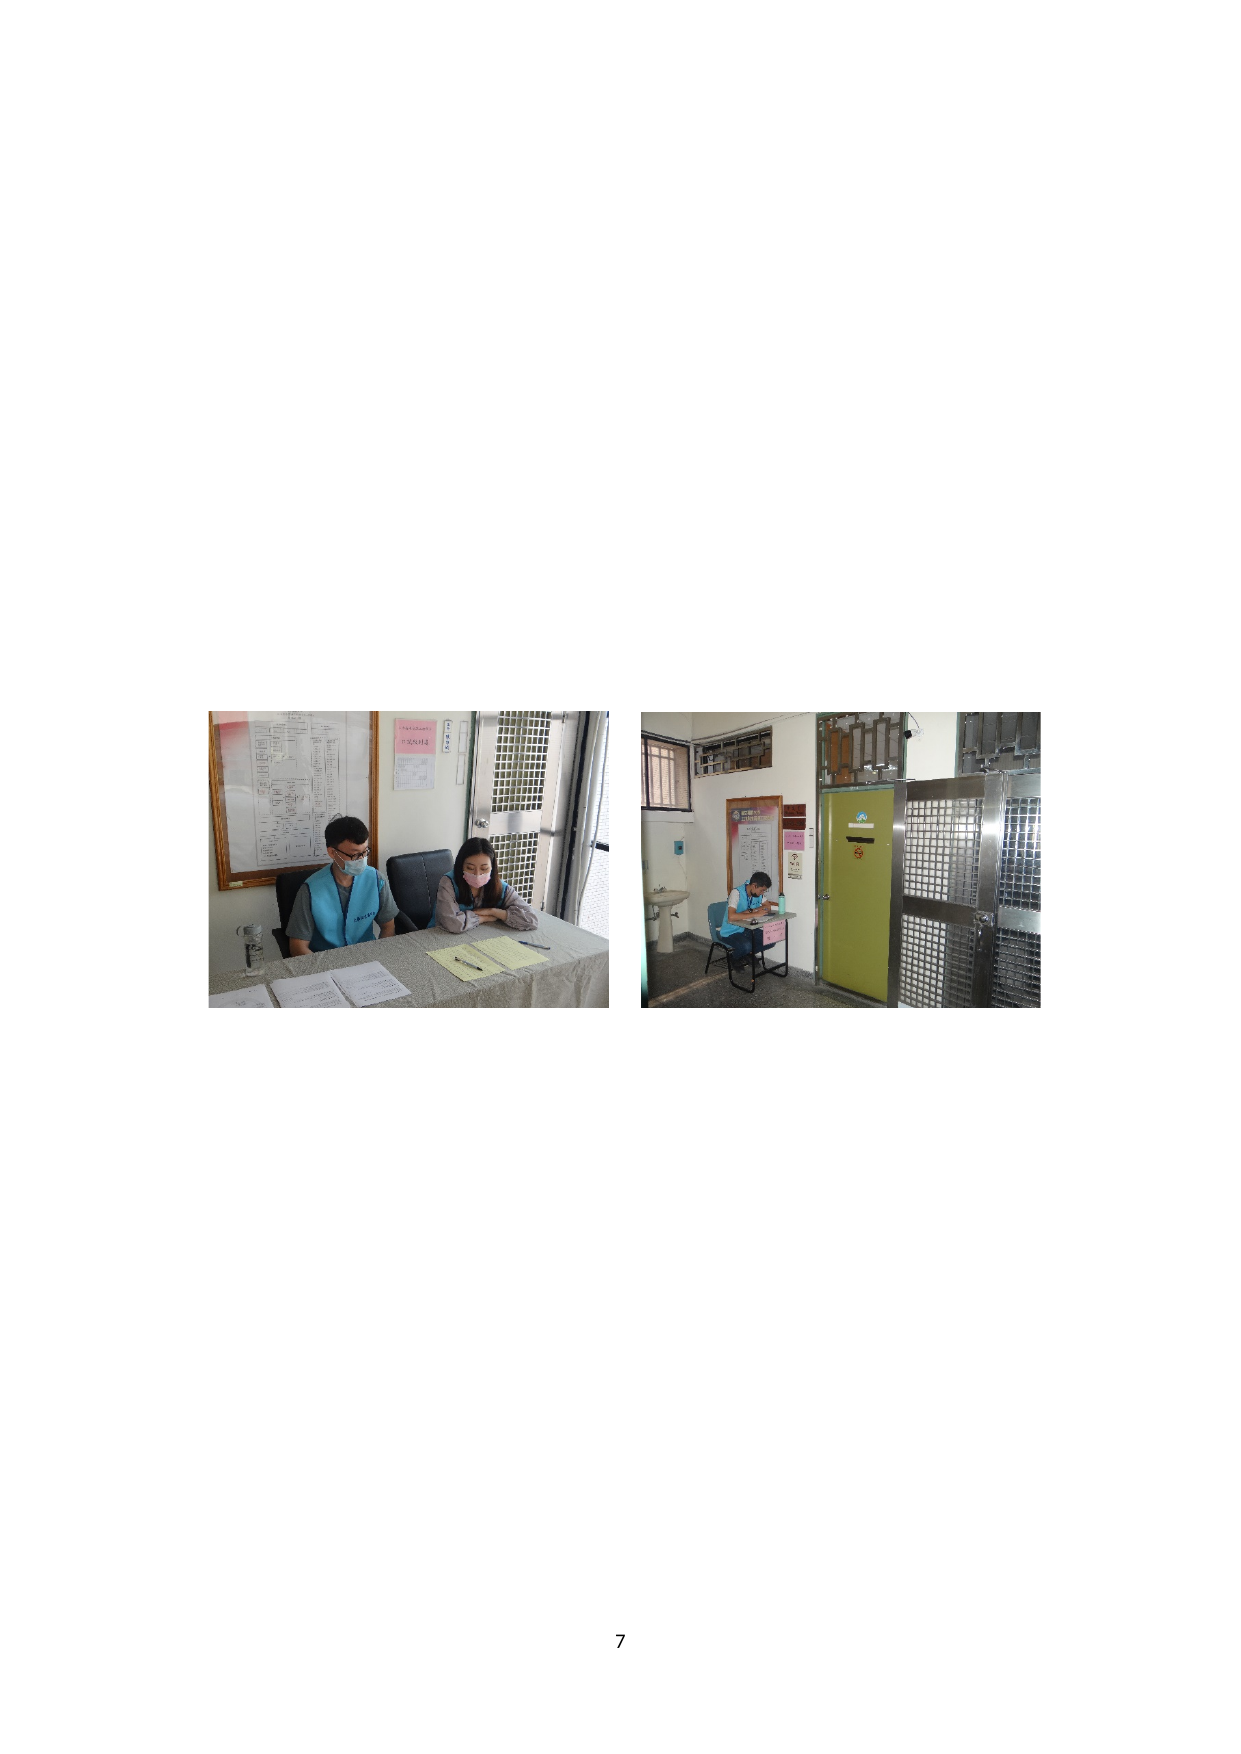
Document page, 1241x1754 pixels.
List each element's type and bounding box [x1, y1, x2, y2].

table_header [188, 695, 629, 1008]
table_header [629, 695, 1052, 1008]
